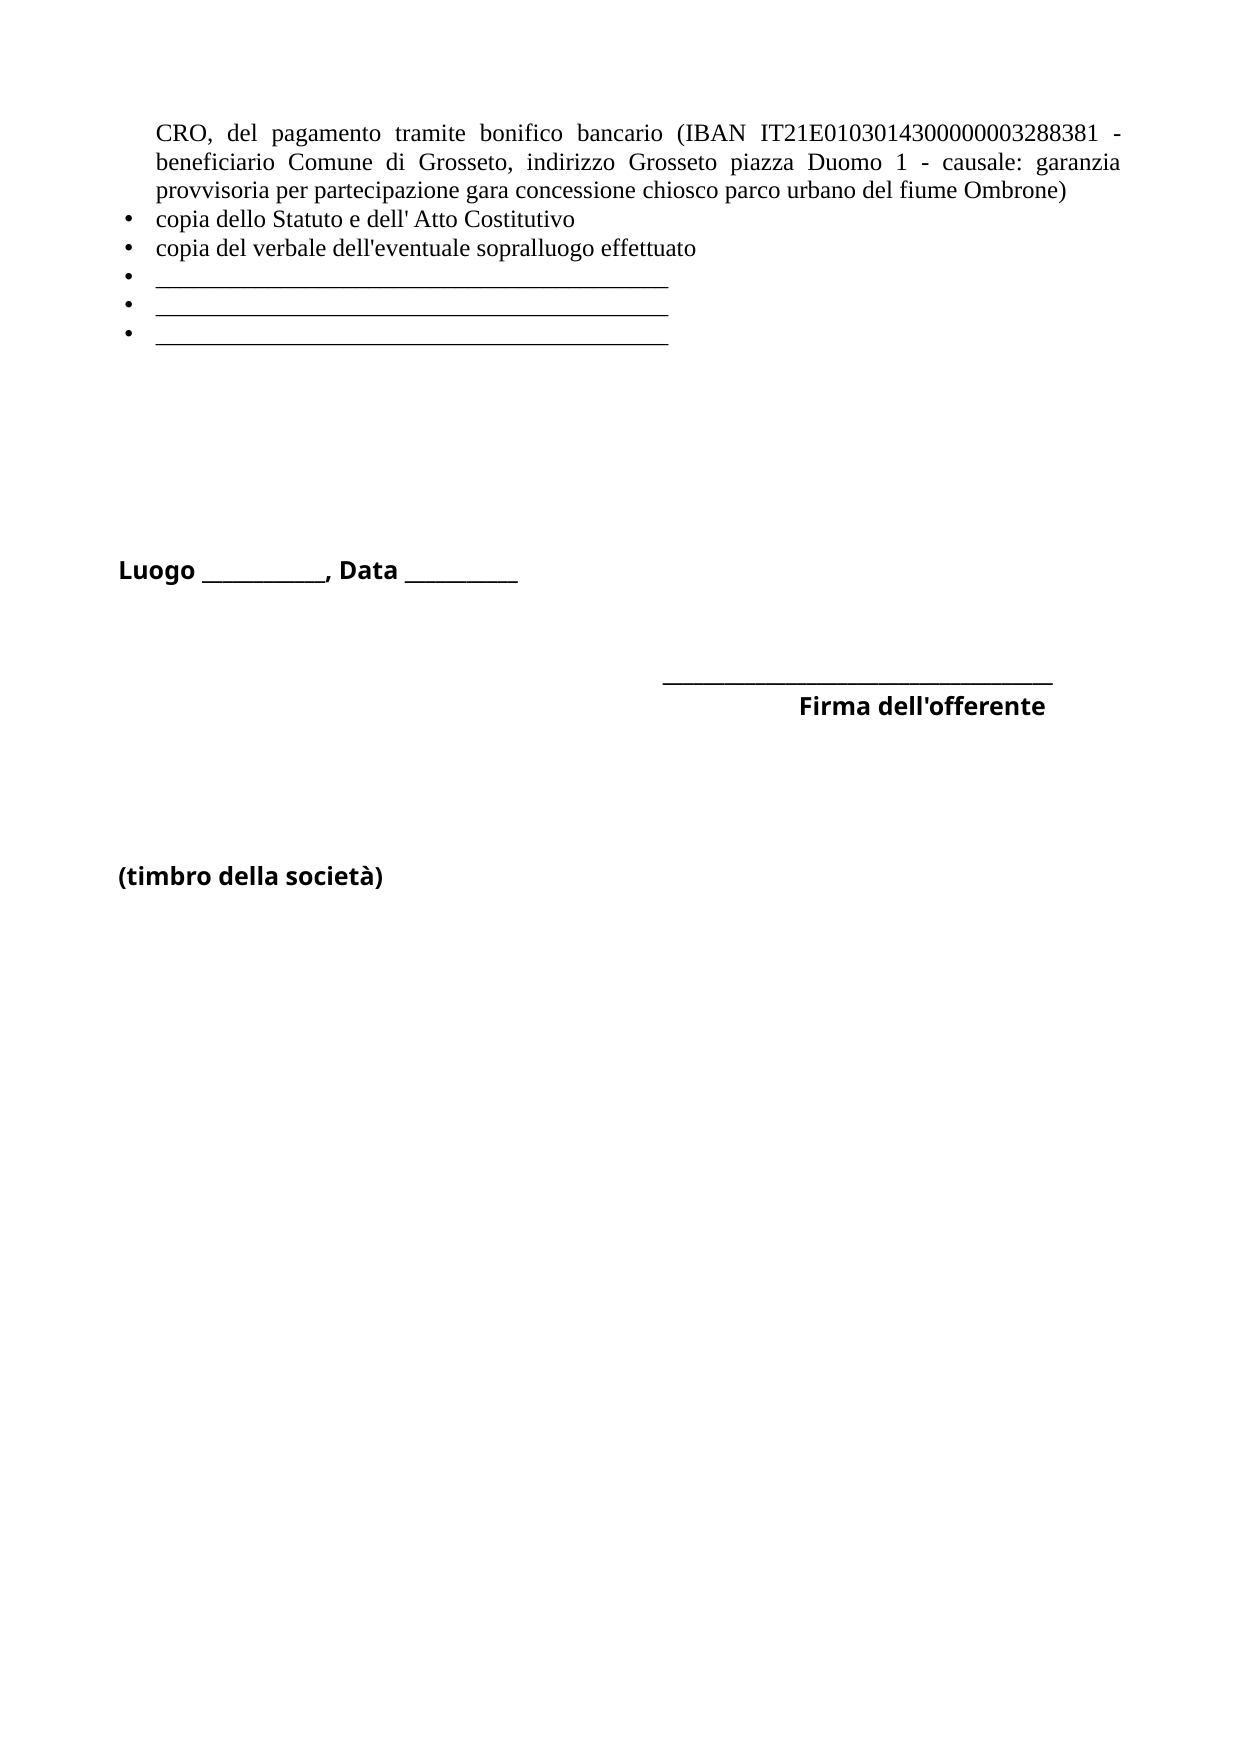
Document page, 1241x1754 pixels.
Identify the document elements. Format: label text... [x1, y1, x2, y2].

text (timbro della società) [118, 859, 1122, 893]
text ______________________________________ [118, 655, 1122, 689]
list copia del verbale dell'eventuale sopralluogo effettuato [124, 233, 1122, 262]
list copia dello Statuto e dell' Atto Costitutivo [124, 204, 1122, 233]
list _________________________________________ [124, 291, 1122, 319]
list _________________________________________ [124, 262, 1122, 291]
list _________________________________________ [124, 319, 1122, 348]
text Firma dell'offerente [118, 689, 1122, 723]
text Luogo ____________, Data ___________ [118, 552, 1122, 587]
list CRO, del pagamento tramite bonifico bancario (IBAN IT21E0103014300000003288381 - beneficiario Comune di Grosseto, indirizzo Grosseto piazza Duomo 1 - causale: garanzia provvisoria per partecipazione gara concessione chiosco parco urbano del fiume Ombrone) [127, 118, 1122, 204]
